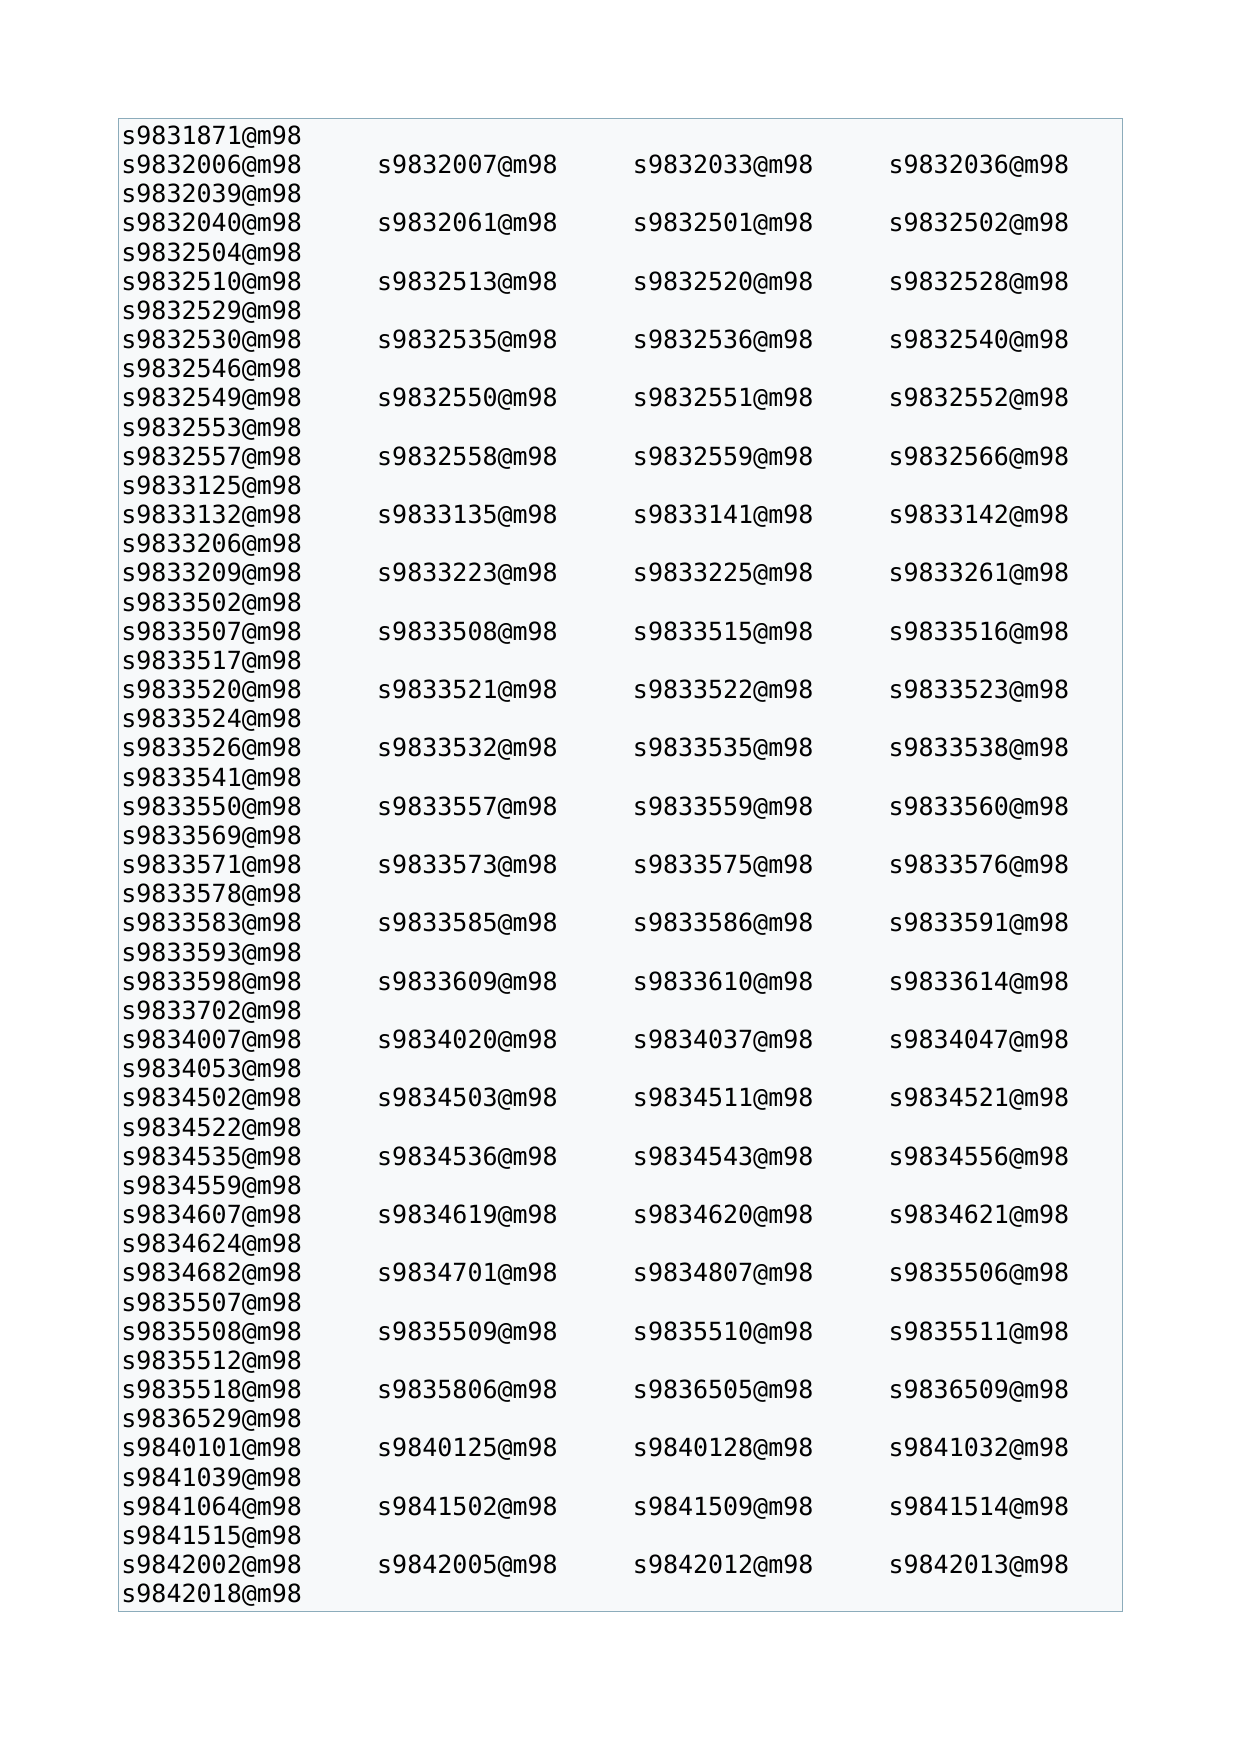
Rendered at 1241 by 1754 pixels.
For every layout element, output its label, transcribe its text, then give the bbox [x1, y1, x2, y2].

text s9831871@m98 s9832006@m98 s9832007@m98 s9832033@m98 s9832036@m98 s9832039@m98 s9832040@m98 s9832061@m98 s9832501@m98 s9832502@m98 s9832504@m98 s9832510@m98 s9832513@m98 s9832520@m98 s9832528@m98 s9832529@m98 s9832530@m98 s9832535@m98 s9832536@m98 s9832540@m98 s9832546@m98 s9832549@m98 s9832550@m98 s9832551@m98 s9832552@m98 s9832553@m98 s9832557@m98 s9832558@m98 s9832559@m98 s9832566@m98 s9833125@m98 s9833132@m98 s9833135@m98 s9833141@m98 s9833142@m98 s9833206@m98 s9833209@m98 s9833223@m98 s9833225@m98 s9833261@m98 s9833502@m98 s9833507@m98 s9833508@m98 s9833515@m98 s9833516@m98 s9833517@m98 s9833520@m98 s9833521@m98 s9833522@m98 s9833523@m98 s9833524@m98 s9833526@m98 s9833532@m98 s9833535@m98 s9833538@m98 s9833541@m98 s9833550@m98 s9833557@m98 s9833559@m98 s9833560@m98 s9833569@m98 s9833571@m98 s9833573@m98 s9833575@m98 s9833576@m98 s9833578@m98 s9833583@m98 s9833585@m98 s9833586@m98 s9833591@m98 s9833593@m98 s9833598@m98 s9833609@m98 s9833610@m98 s9833614@m98 s9833702@m98 s9834007@m98 s9834020@m98 s9834037@m98 s9834047@m98 s9834053@m98 s9834502@m98 s9834503@m98 s9834511@m98 s9834521@m98 s9834522@m98 s9834535@m98 s9834536@m98 s9834543@m98 s9834556@m98 s9834559@m98 s9834607@m98 s9834619@m98 s9834620@m98 s9834621@m98 s9834624@m98 s9834682@m98 s9834701@m98 s9834807@m98 s9835506@m98 s9835507@m98 s9835508@m98 s9835509@m98 s9835510@m98 s9835511@m98 s9835512@m98 s9835518@m98 s9835806@m98 s9836505@m98 s9836509@m98 s9836529@m98 s9840101@m98 s9840125@m98 s9840128@m98 s9841032@m98 s9841039@m98 s9841064@m98 s9841502@m98 s9841509@m98 s9841514@m98 s9841515@m98 s9842002@m98 s9842005@m98 s9842012@m98 s9842013@m98 s9842018@m98 [119, 119, 1122, 1611]
